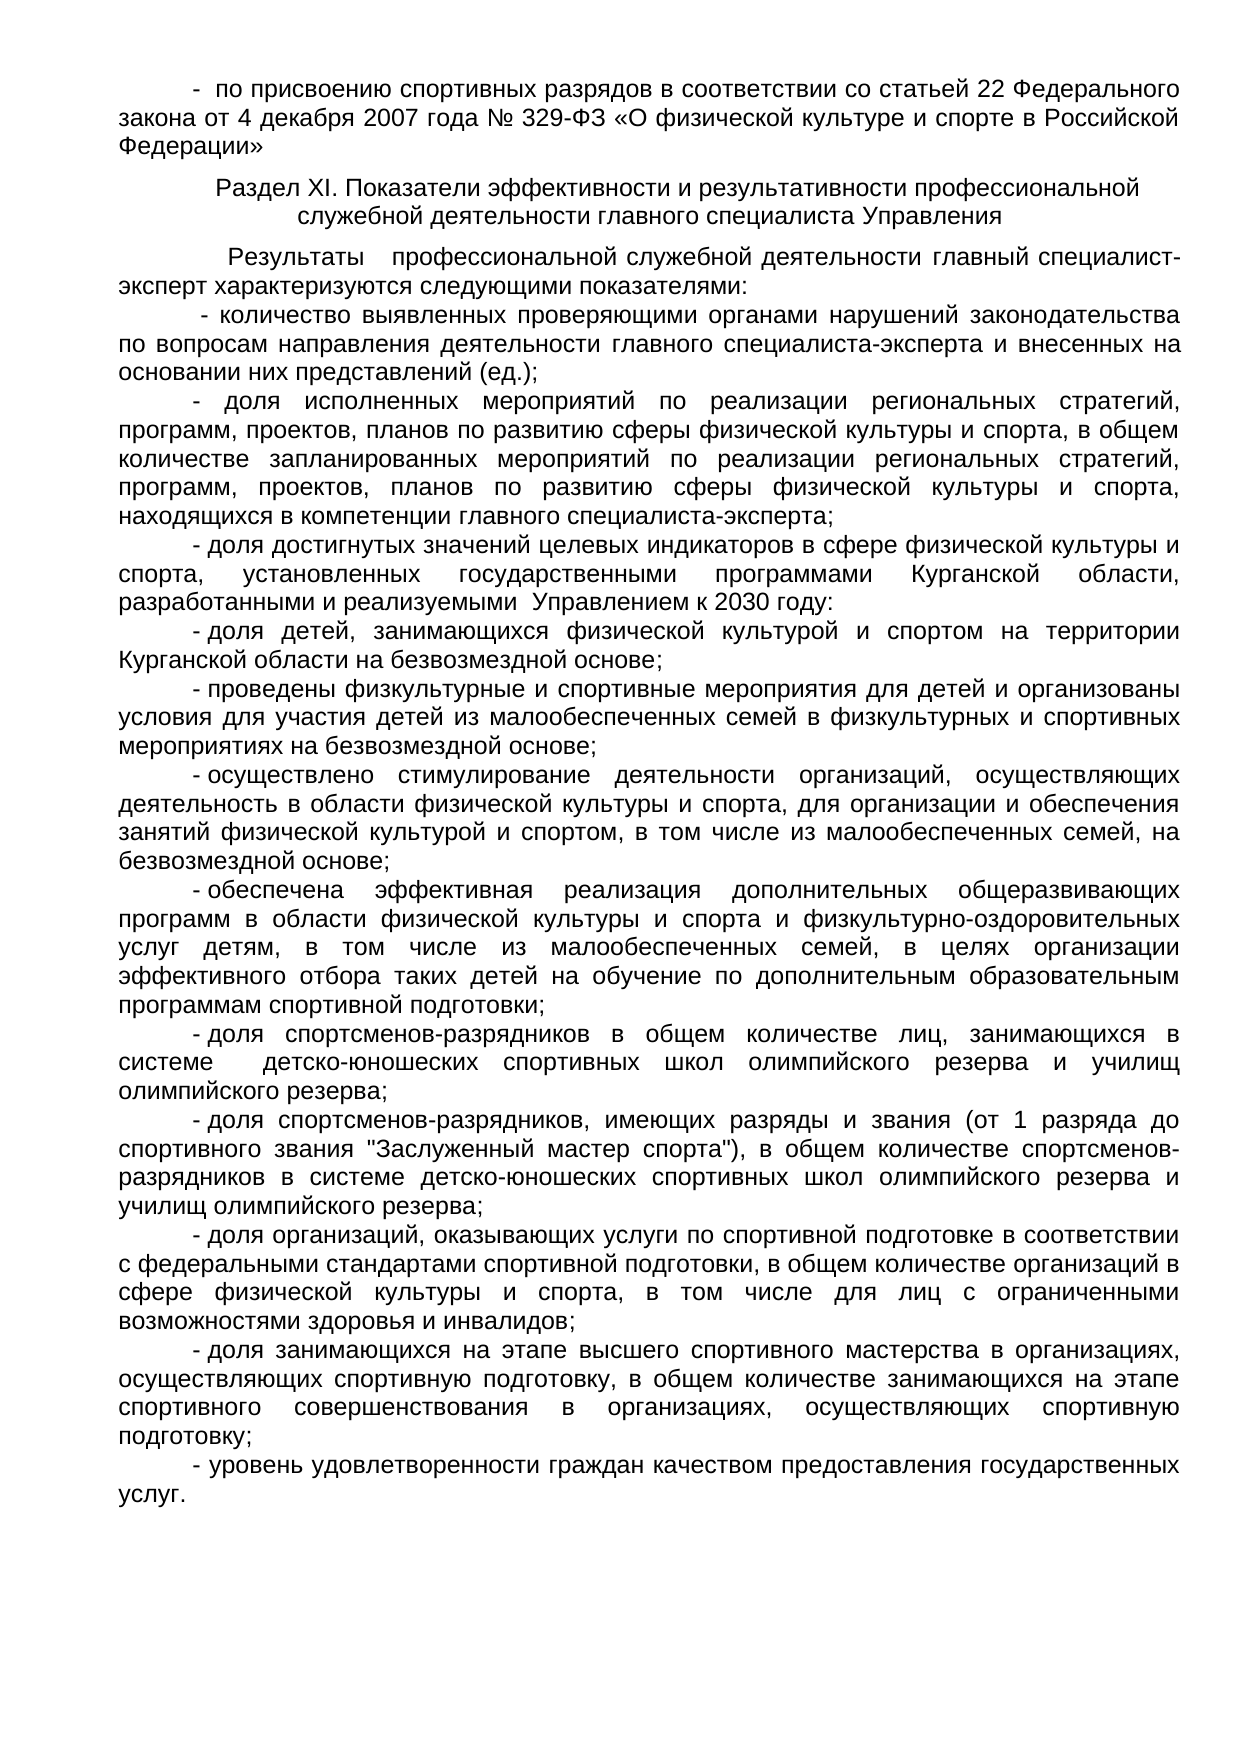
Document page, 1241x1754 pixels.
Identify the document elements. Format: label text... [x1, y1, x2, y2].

text - доля спортсменов-разрядников, имеющих разряды и звания (от 1 разряда до спортивного звания "Заслуженный мастер спорта"), в общем количестве спортсменов-разрядников в системе детско-юношеских спортивных школ олимпийского резерва и училищ олимпийского резерва; [118, 1105, 1181, 1220]
text - доля занимающихся на этапе высшего спортивного мастерства в организациях, осуществляющих спортивную подготовку, в общем количестве занимающихся на этапе спортивного совершенствования в организациях, осуществляющих спортивную подготовку; [118, 1335, 1181, 1450]
text - доля исполненных мероприятий по реализации региональных стратегий, программ, проектов, планов по развитию сферы физической культуры и спорта, в общем количестве запланированных мероприятий по реализации региональных стратегий, программ, проектов, планов по развитию сферы физической культуры и спорта, находящихся в компетенции главного специалиста-эксперта; [118, 386, 1181, 530]
text Раздел XI. Показатели эффективности и результативности профессиональной служебной деятельности главного специалиста Управления [118, 172, 1181, 230]
text Результаты профессиональной служебной деятельности главный специалист-эксперт характеризуются следующими показателями: [118, 242, 1181, 300]
text - количество выявленных проверяющими органами нарушений законодательства по вопросам направления деятельности главного специалиста-эксперта и внесенных на основании них представлений (ед.); [118, 300, 1181, 386]
text - обеспечена эффективная реализация дополнительных общеразвивающих программ в области физической культуры и спорта и физкультурно-оздоровительных услуг детям, в том числе из малообеспеченных семей, в целях организации эффективного отбора таких детей на обучение по дополнительным образовательным программам спортивной подготовки; [118, 875, 1181, 1019]
text - осуществлено стимулирование деятельности организаций, осуществляющих деятельность в области физической культуры и спорта, для организации и обеспечения занятий физической культурой и спортом, в том числе из малообеспеченных семей, на безвозмездной основе; [118, 760, 1181, 875]
text - уровень удовлетворенности граждан качеством предоставления государственных услуг. [118, 1450, 1181, 1507]
text - доля детей, занимающихся физической культурой и спортом на территории Курганской области на безвозмездной основе; [118, 616, 1181, 674]
text - доля достигнутых значений целевых индикаторов в сфере физической культуры и спорта, установленных государственными программами Курганской области, разработанными и реализуемыми Управлением к 2030 году: [118, 530, 1181, 616]
text - проведены физкультурные и спортивные мероприятия для детей и организованы условия для участия детей из малообеспеченных семей в физкультурных и спортивных мероприятиях на безвозмездной основе; [118, 674, 1181, 760]
text - по присвоению спортивных разрядов в соответствии со статьей 22 Федерального закона от 4 декабря 2007 года № 329-ФЗ «О физической культуре и спорте в Российской Федерации» [118, 74, 1181, 160]
text - доля организаций, оказывающих услуги по спортивной подготовке в соответствии с федеральными стандартами спортивной подготовки, в общем количестве организаций в сфере физической культуры и спорта, в том числе для лиц с ограниченными возможностями здоровья и инвалидов; [118, 1220, 1181, 1335]
text - доля спортсменов-разрядников в общем количестве лиц, занимающихся в системе детско-юношеских спортивных школ олимпийского резерва и училищ олимпийского резерва; [118, 1019, 1181, 1105]
